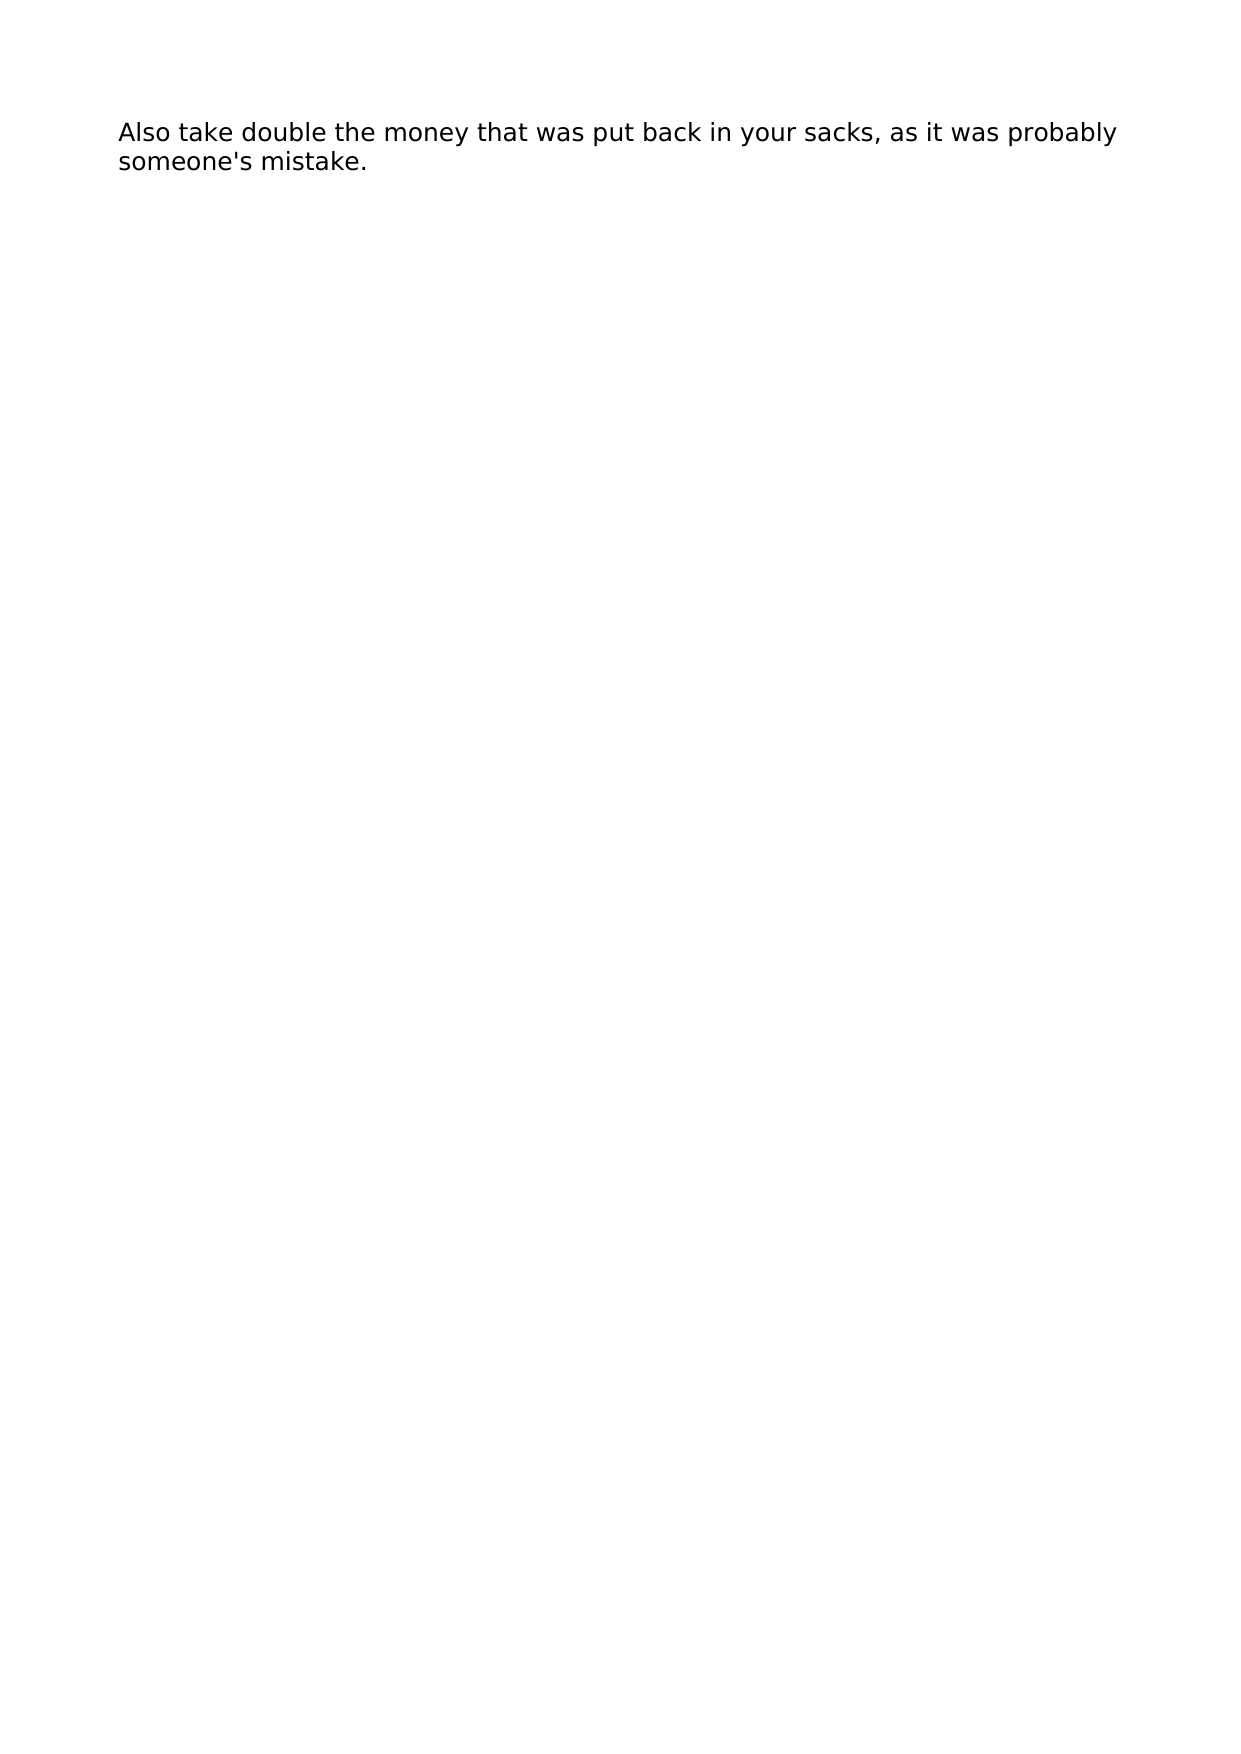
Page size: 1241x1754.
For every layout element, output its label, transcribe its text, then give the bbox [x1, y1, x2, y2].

text Also take double the money that was put back in your sacks, as it was probably someone's mistake. [118, 118, 1122, 176]
